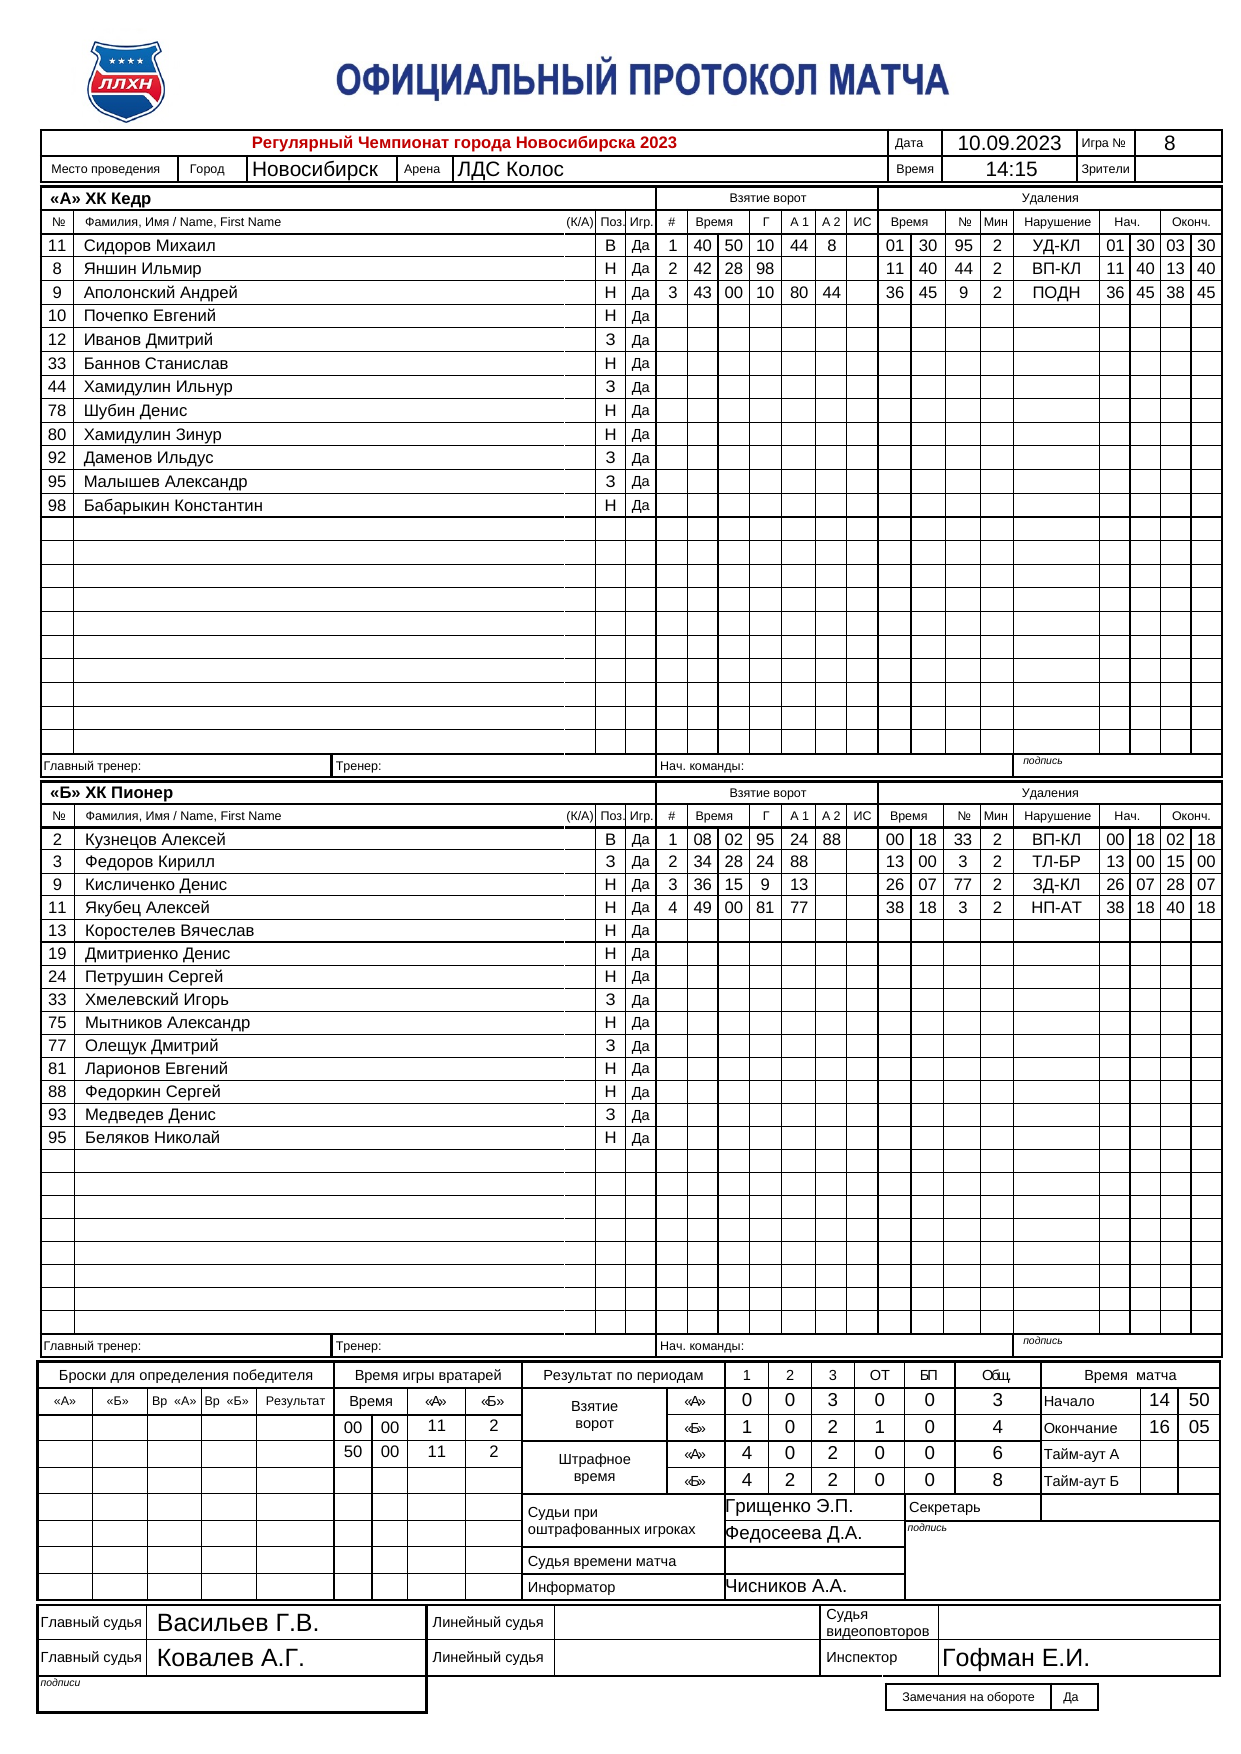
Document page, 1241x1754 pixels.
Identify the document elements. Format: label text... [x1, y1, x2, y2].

table_cell 07 [1192, 874, 1221, 895]
table_header Удаления [879, 783, 1221, 803]
table_cell [688, 423, 717, 445]
table_cell [74, 707, 564, 729]
table_cell 44 [816, 281, 846, 303]
table_cell [596, 1311, 625, 1333]
table_cell Малышев Александр [74, 470, 564, 493]
table_cell 42 [688, 257, 717, 280]
table_header Игра № [1078, 131, 1134, 155]
table_cell 15 [1161, 850, 1190, 872]
table_cell [782, 1311, 815, 1333]
table_cell [816, 1311, 846, 1333]
table_cell [1014, 1035, 1099, 1057]
table_cell 0 [769, 1415, 811, 1440]
table_cell [1141, 1441, 1177, 1467]
table_cell [912, 494, 945, 516]
table_cell [782, 920, 815, 941]
table_cell [782, 636, 815, 658]
table_cell [750, 1219, 781, 1241]
table_cell [373, 1494, 407, 1520]
table_cell [719, 1242, 749, 1264]
table_cell 13 [1100, 850, 1129, 872]
table_cell [944, 1081, 980, 1103]
table_cell [565, 1265, 595, 1287]
table_cell [879, 966, 910, 987]
table_cell [1161, 423, 1190, 445]
table_cell [816, 446, 846, 469]
table_cell [782, 588, 815, 611]
table_cell [335, 1521, 371, 1546]
table_cell [1131, 518, 1160, 540]
table_cell Хмелевский Игорь [75, 989, 564, 1011]
table_cell [944, 1173, 980, 1195]
table_cell [93, 1441, 147, 1467]
table_cell ВП-КЛ [1014, 829, 1099, 849]
table_cell [750, 1058, 781, 1079]
table_cell [719, 352, 749, 374]
table_cell [202, 1494, 256, 1520]
table_cell [847, 541, 877, 564]
table_cell [688, 376, 717, 398]
table_cell (К/А) [565, 211, 595, 233]
table_cell [1192, 588, 1221, 611]
table_cell [565, 541, 595, 564]
table_cell Гофман Е.И. [939, 1640, 1219, 1675]
table_cell [1192, 518, 1221, 540]
table_cell [1192, 565, 1221, 587]
table_cell [750, 1035, 781, 1057]
table_cell № [944, 805, 980, 826]
table_cell 36 [1100, 281, 1129, 303]
table_cell [782, 1219, 815, 1241]
table_cell [981, 1311, 1013, 1333]
table_cell [626, 1265, 655, 1287]
table_cell [565, 470, 595, 493]
table_cell [816, 612, 846, 634]
table_cell [816, 1265, 846, 1287]
table_cell [39, 1468, 92, 1493]
table_cell [816, 494, 846, 516]
table_cell [657, 1035, 687, 1057]
table_cell [565, 399, 595, 422]
table_cell [946, 399, 980, 422]
table_cell [1100, 1242, 1129, 1264]
table_cell [657, 423, 687, 445]
table_cell [719, 1150, 749, 1172]
table_cell [335, 1574, 371, 1599]
table_cell Н [596, 896, 625, 918]
table_cell [1131, 1196, 1160, 1218]
table_cell 4 [657, 896, 687, 918]
table_cell [1100, 1288, 1129, 1310]
table_cell [565, 1173, 595, 1195]
table_cell [719, 399, 749, 422]
table_cell [1131, 494, 1160, 516]
table_cell [719, 1058, 749, 1079]
table_cell [688, 470, 717, 493]
table_cell [816, 588, 846, 611]
table_cell [93, 1416, 147, 1440]
table_cell [912, 352, 945, 374]
table_cell [912, 1058, 943, 1079]
table_cell [1014, 1127, 1099, 1149]
table_cell [847, 1219, 877, 1241]
table_cell [42, 1219, 74, 1241]
table_cell Мытников Александр [75, 1012, 564, 1033]
table_cell [657, 376, 687, 398]
table_cell [257, 1521, 333, 1546]
table_cell [879, 612, 910, 634]
table_cell [750, 541, 781, 564]
table_cell [565, 920, 595, 941]
table_cell [879, 494, 910, 516]
table_cell Да [626, 1058, 655, 1079]
table_cell Н [596, 1012, 625, 1033]
table_cell [1014, 588, 1099, 611]
table_cell 2 [981, 235, 1013, 256]
table_cell 9 [42, 874, 74, 895]
table_cell [42, 1196, 74, 1218]
table_cell Коростелев Вячеслав [75, 920, 564, 941]
table_cell 2 [466, 1441, 521, 1467]
table_cell [981, 683, 1013, 706]
table_cell 9 [750, 874, 781, 895]
table_cell [912, 376, 945, 398]
table_cell [981, 305, 1013, 327]
table_cell [148, 1416, 201, 1440]
table_cell [1014, 565, 1099, 587]
table_cell [42, 707, 73, 729]
table_cell [555, 1606, 819, 1639]
table_cell 00 [719, 896, 749, 918]
table_cell [39, 1441, 92, 1467]
table_cell [148, 1521, 201, 1546]
table_cell [1014, 612, 1099, 634]
table_cell [1136, 157, 1221, 181]
table_cell [1014, 730, 1099, 753]
table_cell Мин [981, 211, 1013, 233]
table_cell [657, 1104, 687, 1126]
table_cell [981, 588, 1013, 611]
table_cell [782, 541, 815, 564]
table_cell [1100, 1058, 1129, 1079]
table_cell [596, 707, 625, 729]
table_cell [847, 920, 877, 941]
table_cell [688, 1081, 717, 1103]
table_cell 30 [1192, 235, 1221, 256]
table_cell [750, 423, 781, 445]
table_cell Да [626, 376, 655, 398]
table_cell Н [596, 1127, 625, 1149]
table_cell [782, 565, 815, 587]
table_cell [750, 352, 781, 374]
table_cell 30 [912, 235, 945, 256]
table_cell [847, 989, 877, 1011]
table_cell [688, 399, 717, 422]
table_cell «А» [408, 1389, 465, 1413]
table_cell [565, 494, 595, 516]
table_cell [688, 518, 717, 540]
table_cell [565, 518, 595, 540]
table_cell [565, 1242, 595, 1264]
table_cell Нач. команды: [657, 755, 1012, 776]
table_cell Сидоров Михаил [74, 235, 564, 256]
table_cell [565, 1012, 595, 1033]
table_cell [657, 1012, 687, 1033]
table_cell [912, 1311, 943, 1333]
table_cell [657, 1265, 687, 1287]
table_cell А 1 [782, 805, 815, 826]
table_cell Беляков Николай [75, 1127, 564, 1149]
table_cell 00 [1192, 850, 1221, 872]
table_cell [944, 1288, 980, 1310]
table_cell Н [596, 257, 625, 280]
table_cell [816, 1127, 846, 1149]
table_cell [565, 943, 595, 964]
table_cell [657, 446, 687, 469]
table_cell [1100, 707, 1129, 729]
table_cell [565, 235, 595, 256]
table_cell [1100, 989, 1129, 1011]
table_cell 11 [1100, 257, 1129, 280]
table_cell Н [596, 1081, 625, 1103]
table_cell [1161, 565, 1190, 587]
table_cell [719, 1173, 749, 1195]
table_cell [1179, 1441, 1219, 1467]
table_header 2 [769, 1363, 811, 1387]
table_cell [1192, 1173, 1221, 1195]
table_cell [816, 683, 846, 706]
table_cell [879, 1012, 910, 1033]
table_cell [373, 1547, 407, 1573]
table_cell (К/А) [565, 805, 595, 826]
table_cell [981, 707, 1013, 729]
table_cell [1014, 376, 1099, 398]
table_cell [1014, 1173, 1099, 1195]
table_cell 2 [769, 1468, 811, 1493]
table_cell [1192, 989, 1221, 1011]
table_cell ТЛ-БР [1014, 850, 1099, 872]
table_cell [688, 1219, 717, 1241]
table_cell [74, 683, 564, 706]
table_cell [657, 1173, 687, 1195]
table_cell 28 [719, 257, 749, 280]
table_cell [879, 1150, 910, 1172]
table_cell ЛДС Колос [454, 157, 887, 181]
table_cell [1014, 541, 1099, 564]
table_cell [1131, 541, 1160, 564]
table_cell [1014, 989, 1099, 1011]
table_cell [1131, 707, 1160, 729]
table_cell 18 [1192, 829, 1221, 849]
table_cell З [596, 376, 625, 398]
table_cell Кузнецов Алексей [75, 829, 564, 849]
table_cell 11 [879, 257, 910, 280]
table_cell [912, 1150, 943, 1172]
table_cell 0 [769, 1442, 811, 1467]
table_cell 0 [905, 1442, 954, 1467]
table_cell 8 [816, 235, 846, 256]
table_cell Окончание [1042, 1415, 1140, 1440]
table_cell [657, 565, 687, 587]
table_cell 26 [1100, 874, 1129, 895]
table_cell З [596, 1104, 625, 1126]
table_cell [1100, 612, 1129, 634]
table_cell 2 [981, 896, 1013, 918]
table_header 8 [1136, 131, 1221, 155]
table_cell [596, 1288, 625, 1310]
table_cell [626, 541, 655, 564]
table_cell Г [750, 211, 781, 233]
table_cell [1131, 1127, 1160, 1149]
table_cell Баннов Станислав [74, 352, 564, 374]
table_cell [981, 612, 1013, 634]
table_cell [1131, 376, 1160, 398]
table_cell [750, 399, 781, 422]
table_cell 98 [750, 257, 781, 280]
table_cell [1192, 943, 1221, 964]
table_cell [688, 1288, 717, 1310]
table_cell [816, 730, 846, 753]
table_cell [946, 494, 980, 516]
table_cell [42, 1288, 74, 1310]
table_cell [782, 612, 815, 634]
table_cell [596, 730, 625, 753]
table_cell [1192, 328, 1221, 351]
table_cell [719, 730, 749, 753]
table_cell [626, 1150, 655, 1172]
table_cell [688, 1196, 717, 1218]
table_cell Да [626, 494, 655, 516]
table_cell [816, 541, 846, 564]
table_cell [1192, 1288, 1221, 1310]
table_cell 11 [408, 1416, 465, 1440]
table_cell [847, 352, 877, 374]
table_header Броски для определения победителя [39, 1363, 333, 1387]
table_cell [1192, 423, 1221, 445]
table_header Регулярный Чемпионат города Новосибирска 2023 [42, 131, 887, 155]
table_cell 9 [946, 281, 980, 303]
table_cell [816, 707, 846, 729]
table_cell [657, 730, 687, 753]
table_cell [657, 943, 687, 964]
table_cell [981, 1081, 1013, 1103]
table_cell [879, 920, 910, 941]
table_cell [946, 683, 980, 706]
table_cell [750, 1012, 781, 1033]
table_cell [816, 470, 846, 493]
table_cell 44 [42, 376, 73, 398]
table_cell [912, 328, 945, 351]
table_cell 14:15 [943, 157, 1076, 181]
table_cell Н [596, 1058, 625, 1079]
table_cell Тренер: [333, 755, 655, 776]
table_cell [816, 257, 846, 280]
table_cell Вр «Б» [202, 1389, 256, 1413]
table_cell [981, 730, 1013, 753]
table_cell [657, 1219, 687, 1241]
table_cell Результат [257, 1389, 333, 1413]
table_cell [847, 612, 877, 634]
table_cell [719, 659, 749, 682]
table_cell [1131, 1012, 1160, 1033]
table_cell [816, 328, 846, 351]
table_cell № [42, 805, 74, 826]
table_cell 38 [1161, 281, 1190, 303]
table_cell [1161, 328, 1190, 351]
table_cell [1161, 636, 1190, 658]
table_cell [946, 305, 980, 327]
table_cell [946, 352, 980, 374]
table_cell 00 [912, 850, 943, 872]
table_cell [719, 1265, 749, 1287]
table_cell [1161, 446, 1190, 469]
table_cell [1131, 305, 1160, 327]
table_cell [1192, 376, 1221, 398]
table_cell [75, 1219, 564, 1241]
table_cell 8 [956, 1468, 1040, 1493]
table_cell Взятие ворот [523, 1389, 666, 1440]
table_cell [1100, 966, 1129, 987]
table_cell [750, 1311, 781, 1333]
table_cell Бабарыкин Константин [74, 494, 564, 516]
table_cell ВП-КЛ [1014, 257, 1099, 280]
table_cell [202, 1547, 256, 1573]
table_cell Да [626, 328, 655, 351]
table_cell [946, 636, 980, 658]
table_cell [688, 1242, 717, 1264]
table_cell [981, 1242, 1013, 1264]
table_cell [847, 446, 877, 469]
table_cell 0 [905, 1468, 954, 1493]
table_cell [1014, 1081, 1099, 1103]
table_cell [816, 1081, 846, 1103]
table_cell Кисличенко Денис [75, 874, 564, 895]
table_cell [688, 1311, 717, 1333]
table_cell 00 [879, 829, 910, 849]
table_cell [816, 518, 846, 540]
table_cell 13 [782, 874, 815, 895]
table_cell 44 [782, 235, 815, 256]
table_cell [1192, 1058, 1221, 1079]
table_cell [750, 1265, 781, 1287]
table_cell [565, 1127, 595, 1149]
table_cell Оконч. [1161, 211, 1221, 233]
table_cell Время [335, 1389, 407, 1413]
table_cell [42, 659, 73, 682]
table_cell [1131, 328, 1160, 351]
table_cell 18 [912, 896, 943, 918]
table_cell [816, 874, 846, 895]
table_cell 40 [688, 235, 717, 256]
table_cell [1042, 1495, 1219, 1520]
table_cell 6 [956, 1442, 1040, 1467]
table_cell [946, 588, 980, 611]
table_cell [565, 352, 595, 374]
table_cell [1161, 1035, 1190, 1057]
table_cell подпись [906, 1522, 1219, 1599]
table_cell Н [596, 966, 625, 987]
table_cell [657, 966, 687, 987]
table_cell [782, 966, 815, 987]
table_cell [1161, 399, 1190, 422]
table_cell [782, 518, 815, 540]
table_cell [565, 874, 595, 895]
table_cell 1 [657, 235, 687, 256]
table_cell [719, 541, 749, 564]
table_cell [1014, 446, 1099, 469]
table_cell Олещук Дмитрий [75, 1035, 564, 1057]
table_cell [946, 328, 980, 351]
table_cell 3 [944, 896, 980, 918]
table_cell Аполонский Андрей [74, 281, 564, 303]
table_cell [719, 989, 749, 1011]
table_cell [750, 636, 781, 658]
table_cell [879, 565, 910, 587]
table_cell [565, 1219, 595, 1241]
table_cell [782, 352, 815, 374]
table_cell [946, 541, 980, 564]
table_cell [148, 1494, 201, 1520]
table_cell [626, 683, 655, 706]
table_cell [565, 281, 595, 303]
table_cell [782, 730, 815, 753]
table_cell [912, 541, 945, 564]
table_cell 8 [42, 257, 73, 280]
table_cell [912, 423, 945, 445]
table_cell [1161, 470, 1190, 493]
table_cell [782, 399, 815, 422]
table_cell [944, 1150, 980, 1172]
table_cell [657, 470, 687, 493]
table_cell [626, 707, 655, 729]
table_cell [1161, 1265, 1190, 1287]
table_cell [596, 1173, 625, 1195]
table_cell [816, 1196, 846, 1218]
table_cell 14 [1141, 1389, 1177, 1413]
table_cell [626, 588, 655, 611]
table_cell [750, 1150, 781, 1172]
table_cell [565, 1081, 595, 1103]
table_cell [657, 659, 687, 682]
table_cell [1192, 966, 1221, 987]
table_cell Васильев Г.В. [147, 1606, 425, 1639]
table_cell [1192, 1242, 1221, 1264]
table_cell [719, 966, 749, 987]
table_cell Якубец Алексей [75, 896, 564, 918]
table_cell [1131, 920, 1160, 941]
table_cell 34 [688, 850, 717, 872]
table_cell [944, 1058, 980, 1079]
table_cell «А» [39, 1389, 92, 1413]
table_header Взятие ворот [657, 783, 877, 803]
table_cell [408, 1547, 465, 1573]
table_cell Н [596, 920, 625, 941]
table_cell [782, 683, 815, 706]
table_cell [847, 966, 877, 987]
table_cell Время [879, 805, 943, 826]
table_cell [74, 659, 564, 682]
table_cell [1100, 588, 1129, 611]
table_cell [42, 636, 73, 658]
table_cell № [946, 211, 980, 233]
table_cell [816, 1150, 846, 1172]
table_cell 13 [42, 920, 74, 941]
table_cell [1192, 1035, 1221, 1057]
table_cell Да [626, 399, 655, 422]
table_cell [42, 541, 73, 564]
table_cell [93, 1521, 147, 1546]
table_cell [555, 1640, 819, 1675]
table_cell Игр. [626, 805, 655, 826]
table_cell [1100, 376, 1129, 398]
table_cell Да [626, 257, 655, 280]
table_cell [981, 1012, 1013, 1033]
table_cell 01 [879, 235, 910, 256]
table_cell 00 [373, 1416, 407, 1440]
table_cell [75, 1288, 564, 1310]
table_cell [1131, 565, 1160, 587]
table_cell [879, 943, 910, 964]
table_cell [688, 1127, 717, 1149]
table_cell 98 [42, 494, 73, 516]
table_cell [1100, 659, 1129, 682]
table_cell [657, 989, 687, 1011]
table_cell В [596, 235, 625, 256]
table_cell [782, 1173, 815, 1195]
table_cell [944, 1035, 980, 1057]
table_cell 88 [42, 1081, 74, 1103]
table_cell [657, 541, 687, 564]
table_cell [719, 305, 749, 327]
table_cell [1131, 1150, 1160, 1172]
table_cell [750, 376, 781, 398]
table_cell [847, 943, 877, 964]
table_cell [565, 565, 595, 587]
table_cell [981, 565, 1013, 587]
table_cell 2 [812, 1415, 854, 1440]
table_cell Федоркин Сергей [75, 1081, 564, 1103]
table_cell [466, 1521, 521, 1546]
table_cell [719, 1035, 749, 1057]
table_cell Фамилия, Имя / Name, First Name [74, 211, 565, 233]
table_cell [847, 1127, 877, 1149]
table_cell [912, 683, 945, 706]
table_cell [1161, 966, 1190, 987]
table_cell [912, 470, 945, 493]
table_cell [946, 446, 980, 469]
table_cell Да [626, 850, 655, 872]
table_cell [847, 850, 877, 872]
table_cell [782, 943, 815, 964]
table_cell [912, 943, 943, 964]
table_cell [944, 966, 980, 987]
table_cell подпись [1014, 1335, 1221, 1356]
table_cell [782, 1081, 815, 1103]
table_cell 40 [912, 257, 945, 280]
table_cell 77 [42, 1035, 74, 1057]
table_cell [657, 1081, 687, 1103]
table_cell [981, 1058, 1013, 1079]
table_cell [879, 989, 910, 1011]
table_cell 43 [688, 281, 717, 303]
table_cell [74, 518, 564, 540]
table_cell [912, 920, 943, 941]
table_cell [944, 1219, 980, 1241]
table_cell [1192, 1081, 1221, 1103]
table_cell [981, 1265, 1013, 1287]
table_cell [883, 1677, 1220, 1681]
table_cell [596, 659, 625, 682]
table_cell [626, 659, 655, 682]
table_cell З [596, 989, 625, 1011]
table_cell [1131, 659, 1160, 682]
table_cell [1014, 659, 1099, 682]
table_cell [782, 423, 815, 445]
table_cell [847, 1265, 877, 1287]
table_cell [1100, 541, 1129, 564]
table_cell [657, 920, 687, 941]
table_cell [816, 376, 846, 398]
table_cell 00 [719, 281, 749, 303]
table_cell [42, 565, 73, 587]
table_cell [912, 707, 945, 729]
table_cell [1131, 636, 1160, 658]
table_cell 44 [946, 257, 980, 280]
table_cell [847, 829, 877, 849]
table_cell [946, 612, 980, 634]
table_cell [1161, 541, 1190, 564]
table_cell НП-АТ [1014, 896, 1099, 918]
table_cell [688, 565, 717, 587]
table_cell [1131, 1311, 1160, 1333]
table_cell [750, 1104, 781, 1126]
table_cell [657, 1127, 687, 1149]
table_cell [565, 1196, 595, 1218]
table_cell [750, 305, 781, 327]
table_cell 75 [42, 1012, 74, 1033]
table_cell [946, 376, 980, 398]
table_cell [1192, 541, 1221, 564]
table_cell 40 [1131, 257, 1160, 280]
table_cell [408, 1521, 465, 1546]
table_cell [657, 588, 687, 611]
table_cell [565, 1035, 595, 1057]
table_cell [93, 1547, 147, 1573]
table_cell [1014, 1265, 1099, 1287]
table_cell [946, 659, 980, 682]
table_cell [879, 376, 910, 398]
table_cell [1014, 305, 1099, 327]
table_cell 2 [981, 829, 1013, 849]
table_cell [750, 683, 781, 706]
table_cell 80 [42, 423, 73, 445]
table_cell [912, 446, 945, 469]
table_cell [946, 730, 980, 753]
table_cell [1131, 399, 1160, 422]
table_cell Вр «А» [148, 1389, 201, 1413]
table_cell [847, 470, 877, 493]
table_cell [879, 446, 910, 469]
table_cell [847, 494, 877, 516]
table_cell 50 [1179, 1389, 1219, 1413]
table_cell [719, 1288, 749, 1310]
table_cell [565, 588, 595, 611]
table_cell 88 [816, 829, 846, 849]
table_cell [688, 989, 717, 1011]
table_cell [657, 328, 687, 351]
table_cell [1131, 1288, 1160, 1310]
table_cell [1131, 683, 1160, 706]
table_cell [782, 1035, 815, 1057]
table_cell [719, 376, 749, 398]
table_cell [688, 659, 717, 682]
table_cell [1161, 352, 1190, 374]
table_cell [1131, 612, 1160, 634]
table_cell [879, 423, 910, 445]
table_cell Секретарь [906, 1495, 1040, 1520]
table_cell 28 [1161, 874, 1190, 895]
table_cell Да [626, 920, 655, 941]
table_cell [1131, 730, 1160, 753]
table_cell [42, 1150, 74, 1172]
table_cell Время [879, 211, 945, 233]
table_cell [981, 989, 1013, 1011]
table_cell [847, 1081, 877, 1103]
table_cell [912, 565, 945, 587]
table_cell Оконч. [1161, 805, 1221, 826]
table_cell 2 [812, 1468, 854, 1493]
table_cell [1100, 1104, 1129, 1126]
table_cell [466, 1547, 521, 1573]
table_cell [912, 1012, 943, 1033]
table_cell Ковалев А.Г. [147, 1640, 425, 1675]
table_cell [1161, 1058, 1190, 1079]
table_cell 3 [657, 281, 687, 303]
table_header 3 [812, 1363, 854, 1387]
table_cell [719, 494, 749, 516]
table_cell 40 [1161, 896, 1190, 918]
table_cell [944, 989, 980, 1011]
table_cell [1014, 1288, 1099, 1310]
table_cell [565, 896, 595, 918]
table_cell Н [596, 494, 625, 516]
table_cell 02 [719, 829, 749, 849]
table_cell [879, 352, 910, 374]
table_cell З [596, 446, 625, 469]
table_cell 07 [1131, 874, 1160, 895]
table_cell 11 [408, 1441, 465, 1467]
table_cell [1100, 446, 1129, 469]
table_cell [1192, 446, 1221, 469]
table_cell Почепко Евгений [74, 305, 564, 327]
table_cell З [596, 1035, 625, 1057]
table_cell Федоров Кирилл [75, 850, 564, 872]
table_cell 08 [688, 829, 717, 849]
table_cell [782, 1242, 815, 1264]
table_cell [1100, 399, 1129, 422]
table_cell [847, 376, 877, 398]
table_cell [93, 1494, 147, 1520]
table_cell [1014, 494, 1099, 516]
table_cell [1014, 1196, 1099, 1218]
table_cell [750, 565, 781, 587]
table_cell [626, 1311, 655, 1333]
table_cell 9 [42, 281, 73, 303]
table_cell [879, 1196, 910, 1218]
table_cell [1141, 1468, 1177, 1493]
table_cell [257, 1416, 333, 1440]
table_cell [1192, 1196, 1221, 1218]
table_cell 1 [726, 1415, 768, 1440]
table_cell [1014, 920, 1099, 941]
table_cell 05 [1179, 1415, 1219, 1440]
table_cell [981, 352, 1013, 374]
table_cell Нач. [1100, 805, 1160, 826]
table_cell 50 [719, 235, 749, 256]
table_cell [1100, 920, 1129, 941]
table_cell [847, 1196, 877, 1218]
table_cell [782, 376, 815, 398]
table_cell [688, 1150, 717, 1172]
table_cell [148, 1468, 201, 1493]
table_cell Да [626, 829, 655, 849]
table_header ОТ [855, 1363, 904, 1387]
table_cell «Б» [668, 1415, 724, 1440]
table_cell [466, 1494, 521, 1520]
table_cell 36 [879, 281, 910, 303]
table_cell [565, 305, 595, 327]
table_cell [1100, 636, 1129, 658]
table_cell [879, 1081, 910, 1103]
table_cell [719, 565, 749, 587]
table_cell [981, 943, 1013, 964]
table_cell [816, 352, 846, 374]
table_cell [847, 588, 877, 611]
table_cell [1192, 612, 1221, 634]
table_cell [939, 1606, 1219, 1639]
table_cell [981, 423, 1013, 445]
table_cell Да [626, 1012, 655, 1033]
table_cell [879, 541, 910, 564]
table_cell [981, 518, 1013, 540]
table_cell [879, 518, 910, 540]
table_cell Н [596, 305, 625, 327]
table_header Дата [889, 131, 941, 155]
table_cell [879, 1058, 910, 1079]
table_cell [1100, 1081, 1129, 1103]
table_cell [912, 659, 945, 682]
table_cell [688, 446, 717, 469]
table_cell [782, 1150, 815, 1172]
table_cell [879, 636, 910, 658]
table_cell [42, 730, 73, 753]
table_cell 92 [42, 446, 73, 469]
table_cell [626, 636, 655, 658]
table_header Замечания на обороте [887, 1685, 1050, 1709]
table_cell [816, 896, 846, 918]
table_header Взятие ворот [657, 188, 877, 209]
table_cell [944, 1311, 980, 1333]
table_header Время игры вратарей [335, 1363, 521, 1387]
table_cell [626, 1242, 655, 1264]
table_cell [1014, 1311, 1099, 1333]
table_cell 78 [42, 399, 73, 422]
table_cell [626, 1288, 655, 1310]
table_cell [981, 636, 1013, 658]
table_cell [42, 518, 73, 540]
table_cell 13 [879, 850, 910, 872]
table_cell [688, 1265, 717, 1287]
table_cell [981, 1150, 1013, 1172]
table_cell [1161, 659, 1190, 682]
table_cell [879, 1035, 910, 1057]
table_cell [93, 1574, 147, 1599]
table_cell [1161, 1104, 1190, 1126]
table_cell [782, 1265, 815, 1287]
table_cell [816, 1288, 846, 1310]
table_cell [1161, 1081, 1190, 1103]
table_cell 2 [42, 829, 74, 849]
table_cell [74, 612, 564, 634]
table_cell 38 [879, 896, 910, 918]
table_cell [1131, 423, 1160, 445]
table_cell Иванов Дмитрий [74, 328, 564, 351]
table_cell [782, 659, 815, 682]
table_cell [879, 399, 910, 422]
table_cell [782, 494, 815, 516]
table_cell [1161, 707, 1190, 729]
table_cell [816, 1219, 846, 1241]
table_cell 0 [769, 1389, 811, 1413]
table_cell [1192, 659, 1221, 682]
table_cell [782, 707, 815, 729]
table_cell № [42, 211, 73, 233]
table_cell Главный тренер: [42, 755, 330, 776]
table_cell Линейный судья [428, 1606, 554, 1639]
table_header Удаления [879, 188, 1221, 209]
table_cell Да [626, 896, 655, 918]
table_cell [1192, 730, 1221, 753]
table_cell [1014, 1219, 1099, 1241]
table_cell [719, 328, 749, 351]
table_cell [912, 1081, 943, 1103]
table_cell [750, 446, 781, 469]
table_cell [1179, 1468, 1219, 1493]
table_cell [565, 850, 595, 872]
table_cell Штрафное время [523, 1442, 666, 1493]
table_cell [1161, 376, 1190, 398]
table_cell [847, 636, 877, 658]
table_cell [688, 1035, 717, 1057]
table_cell [750, 1288, 781, 1310]
table_cell [981, 1219, 1013, 1241]
table_cell З [596, 850, 625, 872]
table_cell [39, 1547, 92, 1573]
table_cell Нарушение [1014, 211, 1099, 233]
table_cell Новосибирск [248, 157, 396, 181]
table_cell 16 [1141, 1415, 1177, 1440]
table_cell Поз. [596, 211, 625, 233]
table_cell «Б» [668, 1468, 724, 1493]
table_cell [565, 328, 595, 351]
table_cell [657, 305, 687, 327]
table_cell 24 [782, 829, 815, 849]
table_cell [879, 1265, 910, 1287]
table_cell [946, 518, 980, 540]
table_cell [750, 588, 781, 611]
table_cell [596, 541, 625, 564]
table_cell [719, 1012, 749, 1033]
table_cell [93, 1468, 147, 1493]
table_cell [912, 730, 945, 753]
table_cell [688, 588, 717, 611]
table_cell [944, 920, 980, 941]
table_cell [750, 659, 781, 682]
table_header «Б» ХК Пионер [42, 783, 655, 803]
table_cell [782, 1104, 815, 1126]
table_cell # [657, 805, 687, 826]
table_cell [596, 1242, 625, 1264]
table_cell [912, 1173, 943, 1195]
table_cell [847, 730, 877, 753]
table_cell Время [688, 805, 749, 826]
table_cell [1161, 1173, 1190, 1195]
table_cell «А» [668, 1442, 724, 1467]
table_cell 36 [688, 874, 717, 895]
table_cell [816, 636, 846, 658]
table_cell [466, 1468, 521, 1493]
table_cell [750, 1173, 781, 1195]
table_cell [565, 1311, 595, 1333]
table_cell подписи [39, 1677, 425, 1711]
table_cell 3 [812, 1389, 854, 1413]
table_cell [257, 1547, 333, 1573]
table_cell [657, 1196, 687, 1218]
table_cell [565, 636, 595, 658]
table_cell [39, 1574, 92, 1599]
table_cell [39, 1494, 92, 1520]
table_cell [74, 565, 564, 587]
table_cell Главный судья [39, 1606, 146, 1639]
table_cell 2 [657, 257, 687, 280]
table_cell 00 [373, 1441, 407, 1467]
table_cell [719, 612, 749, 634]
table_header БП [905, 1363, 954, 1387]
table_cell [1100, 328, 1129, 351]
table_cell [816, 850, 846, 872]
table_cell 03 [1161, 235, 1190, 256]
table_cell [782, 1127, 815, 1149]
table_cell [944, 1127, 980, 1149]
table_cell [626, 730, 655, 753]
table_cell Главный тренер: [42, 1335, 330, 1356]
table_cell [657, 636, 687, 658]
table_cell [74, 541, 564, 564]
table_cell 4 [956, 1415, 1040, 1440]
table_cell [816, 1035, 846, 1057]
table_cell [782, 1196, 815, 1218]
table_cell 81 [750, 896, 781, 918]
table_cell [565, 659, 595, 682]
table_cell Главный судья [39, 1640, 146, 1675]
table_cell [688, 683, 717, 706]
table_cell 33 [944, 829, 980, 849]
table_cell З [596, 328, 625, 351]
table_cell [912, 1196, 943, 1218]
table_cell [750, 612, 781, 634]
table_cell [408, 1574, 465, 1599]
table_cell 13 [1161, 257, 1190, 280]
table_cell 3 [956, 1389, 1040, 1413]
table_cell 24 [750, 850, 781, 872]
table_cell [565, 1150, 595, 1172]
table_cell 18 [1131, 896, 1160, 918]
table_cell Да [626, 989, 655, 1011]
table_cell [879, 1104, 910, 1126]
table_cell [688, 352, 717, 374]
table_cell [719, 1219, 749, 1241]
table_cell Федосеева Д.А. [726, 1521, 904, 1546]
table_cell [596, 1219, 625, 1241]
table_cell 45 [1192, 281, 1221, 303]
table_cell А 2 [816, 211, 846, 233]
table_cell Нач. [1100, 211, 1160, 233]
table_cell [782, 305, 815, 327]
table_cell [981, 446, 1013, 469]
table_cell [657, 1288, 687, 1310]
table_cell Н [596, 423, 625, 445]
table_cell [981, 1196, 1013, 1218]
table_cell [816, 989, 846, 1011]
table_cell [750, 730, 781, 753]
table_cell [202, 1574, 256, 1599]
table_cell [981, 659, 1013, 682]
table_cell 95 [750, 829, 781, 849]
table_cell [688, 707, 717, 729]
table_cell [879, 1219, 910, 1241]
table_cell [373, 1574, 407, 1599]
table_cell [75, 1311, 564, 1333]
table_cell [74, 730, 564, 753]
table_cell [626, 1219, 655, 1241]
table_cell [1161, 1219, 1190, 1241]
table_cell [782, 989, 815, 1011]
table_cell [565, 423, 595, 445]
table_cell [75, 1196, 564, 1218]
table_cell [657, 1058, 687, 1079]
table_cell 0 [855, 1468, 904, 1493]
table_cell [847, 518, 877, 540]
table_cell [1192, 1219, 1221, 1241]
table_cell Инспектор [821, 1640, 938, 1675]
table_cell 00 [1131, 850, 1160, 872]
table_cell [1192, 1127, 1221, 1149]
table_cell [981, 541, 1013, 564]
table_cell 11 [42, 235, 73, 256]
table_cell 02 [1161, 829, 1190, 849]
table_cell 88 [782, 850, 815, 872]
table_cell [946, 565, 980, 587]
table_cell [1100, 565, 1129, 587]
table_cell [944, 943, 980, 964]
table_cell [912, 989, 943, 1011]
table_cell Н [596, 281, 625, 303]
table_cell Н [596, 874, 625, 895]
table_cell [75, 1150, 564, 1172]
table_cell Тайм-аут Б [1042, 1468, 1140, 1493]
table_cell [912, 1242, 943, 1264]
table_cell 2 [981, 257, 1013, 280]
table_cell подпись [1014, 755, 1221, 776]
table_cell [719, 943, 749, 964]
table_cell [1099, 1682, 1220, 1711]
table_cell Даменов Ильдус [74, 446, 564, 469]
table_cell [1131, 1058, 1160, 1079]
table_cell [626, 565, 655, 587]
table_cell [565, 446, 595, 469]
table_cell Г [750, 805, 781, 826]
table_cell [688, 328, 717, 351]
table_header Да [1052, 1685, 1097, 1709]
table_cell Зрители [1078, 157, 1134, 181]
table_cell [202, 1468, 256, 1493]
table_cell [1161, 1311, 1190, 1333]
table_cell Яншин Ильмир [74, 257, 564, 280]
table_cell 45 [912, 281, 945, 303]
table_cell [148, 1574, 201, 1599]
table_cell [202, 1441, 256, 1467]
table_cell [688, 920, 717, 941]
table_cell [39, 1521, 92, 1546]
table_cell Хамидулин Ильнур [74, 376, 564, 398]
table_cell 00 [335, 1416, 371, 1440]
table_cell [1192, 1104, 1221, 1126]
table_cell [565, 1104, 595, 1126]
table_cell [1192, 636, 1221, 658]
table_cell 49 [688, 896, 717, 918]
table_cell 00 [1100, 829, 1129, 849]
table_cell [688, 1173, 717, 1195]
table_cell [1014, 470, 1099, 493]
table_cell [1192, 1150, 1221, 1172]
table_cell 24 [42, 966, 74, 987]
table_cell [879, 730, 910, 753]
table_cell Судья видеоповторов [821, 1606, 938, 1639]
table_cell [1014, 707, 1099, 729]
table_cell Н [596, 399, 625, 422]
table_cell [750, 328, 781, 351]
table_cell [847, 896, 877, 918]
table_cell [1014, 423, 1099, 445]
table_cell [1161, 1242, 1190, 1264]
table_cell [1161, 683, 1190, 706]
table_cell 1 [657, 829, 687, 849]
table_cell [1014, 1104, 1099, 1126]
table_cell [1192, 1012, 1221, 1033]
table_cell Да [626, 1035, 655, 1057]
table_cell [847, 257, 877, 280]
table_cell [946, 470, 980, 493]
table_cell [879, 707, 910, 729]
table_cell [816, 1012, 846, 1033]
table_cell 0 [726, 1389, 768, 1413]
table_cell [1014, 683, 1099, 706]
table_cell Время [688, 211, 749, 233]
table_cell [782, 1058, 815, 1079]
table_cell Да [626, 1081, 655, 1103]
table_cell Да [626, 446, 655, 469]
table_cell [688, 541, 717, 564]
table_cell [596, 588, 625, 611]
table_cell 81 [42, 1058, 74, 1079]
table_cell [847, 1035, 877, 1057]
table_cell [596, 1150, 625, 1172]
table_cell [981, 399, 1013, 422]
table_cell [1192, 399, 1221, 422]
table_cell 77 [782, 896, 815, 918]
table_cell 95 [946, 235, 980, 256]
table_cell [750, 1196, 781, 1218]
table_cell [1100, 1173, 1129, 1195]
table_cell [75, 1265, 564, 1287]
table_cell [148, 1547, 201, 1573]
table_cell [944, 1265, 980, 1287]
table_cell [626, 518, 655, 540]
table_cell [1131, 1081, 1160, 1103]
table_cell 2 [981, 850, 1013, 872]
table_cell [1192, 683, 1221, 706]
table_cell [879, 305, 910, 327]
table_cell [816, 1242, 846, 1264]
table_cell А 2 [816, 805, 846, 826]
table_cell [879, 659, 910, 682]
table_cell Судьи при оштрафованных игроках [523, 1495, 724, 1546]
table_cell 18 [1131, 829, 1160, 849]
table_cell [626, 612, 655, 634]
table_cell [1192, 494, 1221, 516]
table_cell [847, 659, 877, 682]
table_cell [1100, 730, 1129, 753]
table_cell [912, 1265, 943, 1287]
table_cell [565, 683, 595, 706]
table_cell [565, 1288, 595, 1310]
table_cell [1014, 943, 1099, 964]
table_cell [981, 376, 1013, 398]
table_cell 07 [912, 874, 943, 895]
table_cell Петрушин Сергей [75, 966, 564, 987]
table_cell [912, 966, 943, 987]
table_cell [657, 1150, 687, 1172]
table_cell Шубин Денис [74, 399, 564, 422]
table_cell [1100, 1265, 1129, 1287]
table_cell [847, 707, 877, 729]
table_cell Чисников А.А. [726, 1575, 904, 1599]
table_cell [373, 1468, 407, 1493]
table_cell [879, 328, 910, 351]
table_cell 3 [944, 850, 980, 872]
table_cell [335, 1547, 371, 1573]
table_cell [1161, 494, 1190, 516]
table_cell [912, 305, 945, 327]
table_cell [1131, 352, 1160, 374]
table_cell [1192, 305, 1221, 327]
table_cell [657, 683, 687, 706]
table_cell 10 [750, 235, 781, 256]
table_cell [657, 1242, 687, 1264]
table_cell [1131, 470, 1160, 493]
table_cell 18 [912, 829, 943, 849]
table_cell [879, 1311, 910, 1333]
table_cell [719, 446, 749, 469]
table_cell [1161, 920, 1190, 941]
table_cell [879, 1242, 910, 1264]
table_cell 3 [42, 850, 74, 872]
table_cell [847, 1012, 877, 1033]
table_cell Да [626, 235, 655, 256]
table_cell [912, 1127, 943, 1149]
table_cell [750, 1081, 781, 1103]
table_cell [688, 1012, 717, 1033]
table_cell [816, 423, 846, 445]
table_cell Линейный судья [428, 1640, 554, 1675]
table_cell [1131, 1173, 1160, 1195]
table_cell [1161, 1012, 1190, 1033]
table_cell [816, 565, 846, 587]
table_cell [912, 636, 945, 658]
table_cell [847, 1288, 877, 1310]
table_cell 0 [855, 1389, 904, 1413]
table_cell [1100, 470, 1129, 493]
table_cell [1100, 518, 1129, 540]
table_cell [946, 423, 980, 445]
table_cell [1131, 446, 1160, 469]
table_cell [565, 989, 595, 1011]
table_cell [847, 1058, 877, 1079]
table_cell Да [626, 423, 655, 445]
table_cell Да [626, 352, 655, 374]
table_cell 01 [1100, 235, 1129, 256]
table_cell [981, 1127, 1013, 1149]
table_cell 2 [981, 874, 1013, 895]
table_cell [847, 235, 877, 256]
table_cell «Б» [93, 1389, 147, 1413]
table_cell [847, 874, 877, 895]
table_cell [726, 1548, 904, 1573]
table_cell [688, 636, 717, 658]
table_cell [657, 399, 687, 422]
table_cell Н [596, 352, 625, 374]
table_cell 28 [719, 850, 749, 872]
table_cell Начало [1042, 1389, 1140, 1413]
table_cell [847, 1104, 877, 1126]
table_cell 0 [855, 1442, 904, 1467]
table_cell [1100, 423, 1129, 445]
table_cell [879, 1127, 910, 1149]
table_cell [847, 1150, 877, 1172]
table_cell [879, 1173, 910, 1195]
table_cell [1014, 1012, 1099, 1033]
table_cell [466, 1574, 521, 1599]
table_cell # [657, 211, 687, 233]
table_cell [1161, 305, 1190, 327]
table_cell 4 [726, 1442, 768, 1467]
table_cell [1014, 399, 1099, 422]
table_cell [981, 470, 1013, 493]
table_cell [1161, 1196, 1190, 1218]
table_cell ИС [847, 211, 877, 233]
table_cell [257, 1441, 333, 1467]
table_header 10.09.2023 [943, 131, 1076, 155]
table_cell [912, 399, 945, 422]
table_cell Да [626, 966, 655, 987]
table_cell Да [626, 281, 655, 303]
table_cell [335, 1468, 371, 1493]
table_cell [1100, 1311, 1129, 1333]
table_cell [944, 1012, 980, 1033]
table_cell [1131, 943, 1160, 964]
table_cell [1192, 707, 1221, 729]
table_cell [1100, 943, 1129, 964]
table_cell [912, 518, 945, 540]
table_header Результат по периодам [523, 1363, 724, 1387]
table_cell [847, 281, 877, 303]
table_cell [750, 470, 781, 493]
table_cell 11 [42, 896, 74, 918]
table_cell [981, 966, 1013, 987]
table_cell [719, 1196, 749, 1218]
table_cell [626, 1173, 655, 1195]
table_cell [565, 829, 595, 849]
table_cell 3 [657, 874, 687, 895]
table_cell [719, 470, 749, 493]
table_cell [944, 1196, 980, 1218]
table_cell [847, 328, 877, 351]
table_cell [42, 1242, 74, 1264]
table_cell 0 [905, 1415, 954, 1440]
table_cell 80 [782, 281, 815, 303]
table_cell [428, 1677, 882, 1711]
table_cell 15 [719, 874, 749, 895]
table_cell [1131, 966, 1160, 987]
table_cell [1161, 1150, 1190, 1172]
table_cell 2 [657, 850, 687, 872]
table_cell [75, 1173, 564, 1195]
table_cell [42, 1173, 74, 1195]
table_cell [847, 1173, 877, 1195]
table_cell [1014, 328, 1099, 351]
table_cell 12 [42, 328, 73, 351]
table_cell [719, 920, 749, 941]
table_cell [912, 1288, 943, 1310]
table_cell [688, 1104, 717, 1126]
table_cell [1161, 989, 1190, 1011]
table_cell [782, 257, 815, 280]
table_cell [1100, 1219, 1129, 1241]
table_cell [847, 683, 877, 706]
table_cell 95 [42, 470, 73, 493]
table_cell В [596, 829, 625, 849]
table_cell [335, 1494, 371, 1520]
table_cell Мин [981, 805, 1013, 826]
table_cell [1014, 966, 1099, 987]
table_cell [565, 257, 595, 280]
table_cell Хамидулин Зинур [74, 423, 564, 445]
table_cell [981, 328, 1013, 351]
table_cell [782, 328, 815, 351]
table_cell Да [626, 874, 655, 895]
table_cell [879, 588, 910, 611]
table_cell [1014, 352, 1099, 374]
table_cell [719, 1311, 749, 1333]
table_cell [981, 1288, 1013, 1310]
table_cell [946, 707, 980, 729]
table_cell [688, 730, 717, 753]
table_cell Нарушение [1014, 805, 1099, 826]
table_cell [74, 588, 564, 611]
table_cell 38 [1100, 896, 1129, 918]
table_cell [816, 659, 846, 682]
table_cell [879, 1288, 910, 1310]
table_cell [565, 707, 595, 729]
table_cell 77 [944, 874, 980, 895]
table_cell 4 [726, 1468, 768, 1493]
table_cell [1161, 612, 1190, 634]
table_cell [719, 636, 749, 658]
table_cell [596, 1196, 625, 1218]
table_cell [42, 1265, 74, 1287]
table_cell [1161, 588, 1190, 611]
table_cell [847, 1242, 877, 1264]
table_cell [1100, 1127, 1129, 1149]
table_cell [879, 683, 910, 706]
table_cell 1 [855, 1415, 904, 1440]
table_cell [719, 518, 749, 540]
table_cell [719, 707, 749, 729]
table_cell Грищенко Э.П. [726, 1495, 904, 1520]
table_cell [657, 707, 687, 729]
table_cell [912, 588, 945, 611]
table_cell [1100, 1035, 1129, 1057]
table_cell [816, 943, 846, 964]
table_cell [408, 1494, 465, 1520]
table_cell [847, 423, 877, 445]
table_cell 2 [981, 281, 1013, 303]
table_cell [657, 1311, 687, 1333]
table_cell [657, 612, 687, 634]
table_cell [1100, 1012, 1129, 1033]
table_cell ПОДН [1014, 281, 1099, 303]
table_cell А 1 [782, 211, 815, 233]
table_cell [944, 1242, 980, 1264]
table_cell УД-КЛ [1014, 235, 1099, 256]
table_cell [257, 1468, 333, 1493]
table_cell [373, 1521, 407, 1546]
table_cell [782, 446, 815, 469]
table_cell [596, 518, 625, 540]
table_cell [408, 1468, 465, 1493]
table_cell [981, 494, 1013, 516]
table_cell [1192, 470, 1221, 493]
table_cell [750, 494, 781, 516]
table_cell [981, 920, 1013, 941]
table_cell [1100, 1150, 1129, 1172]
table_cell [719, 1081, 749, 1103]
table_cell ЗД-КЛ [1014, 874, 1099, 895]
table_cell 95 [42, 1127, 74, 1149]
table_cell [750, 943, 781, 964]
table_cell [1014, 1150, 1099, 1172]
table_header Общ. [956, 1363, 1040, 1387]
table_cell [565, 376, 595, 398]
table_cell Судья времени матча [523, 1548, 724, 1573]
table_cell 0 [905, 1389, 954, 1413]
table_cell [847, 305, 877, 327]
table_cell 93 [42, 1104, 74, 1126]
table_cell [1100, 305, 1129, 327]
table_cell [148, 1441, 201, 1467]
table_cell З [596, 470, 625, 493]
table_cell [816, 920, 846, 941]
table_cell Игр. [626, 211, 655, 233]
table_cell 45 [1131, 281, 1160, 303]
table_cell [596, 1265, 625, 1287]
table_cell 2 [812, 1442, 854, 1467]
table_cell [912, 1035, 943, 1057]
table_cell [1100, 352, 1129, 374]
table_cell [688, 305, 717, 327]
table_cell Нач. команды: [657, 1335, 1012, 1356]
table_cell [596, 612, 625, 634]
table_cell [565, 612, 595, 634]
table_cell [202, 1416, 256, 1440]
table_cell [657, 518, 687, 540]
table_cell Время [889, 157, 941, 181]
table_cell 18 [1192, 896, 1221, 918]
table_cell [626, 1196, 655, 1218]
table_cell [944, 1104, 980, 1126]
table_cell [1192, 1265, 1221, 1287]
table_cell [1131, 1219, 1160, 1241]
table_cell [657, 352, 687, 374]
table_cell [1014, 636, 1099, 658]
table_cell [1131, 588, 1160, 611]
table_cell [1131, 1242, 1160, 1264]
table_cell [1131, 1035, 1160, 1057]
table_cell [1131, 1104, 1160, 1126]
table_cell 19 [42, 943, 74, 964]
table_cell [75, 1242, 564, 1264]
table_cell [1161, 1288, 1190, 1310]
table_cell [1161, 518, 1190, 540]
table_cell [688, 612, 717, 634]
table_cell [596, 565, 625, 587]
table_cell 30 [1131, 235, 1160, 256]
table_cell Н [596, 943, 625, 964]
table_cell [1014, 1242, 1099, 1264]
table_cell [719, 588, 749, 611]
table_cell [42, 1311, 74, 1333]
table_cell [816, 1058, 846, 1079]
table_cell Да [626, 943, 655, 964]
table_cell [879, 470, 910, 493]
table_cell [1192, 1311, 1221, 1333]
table_cell [719, 1127, 749, 1149]
table_cell 10 [750, 281, 781, 303]
table_cell [1014, 518, 1099, 540]
table_cell [750, 518, 781, 540]
table_cell Информатор [523, 1575, 724, 1599]
table_cell Место проведения [42, 157, 177, 181]
table_cell Поз. [596, 805, 625, 826]
table_cell [39, 1416, 92, 1440]
table_header «А» ХК Кедр [42, 188, 655, 209]
table_cell [981, 1173, 1013, 1195]
table_cell [750, 966, 781, 987]
table_cell [981, 1104, 1013, 1126]
table_cell [42, 683, 73, 706]
table_cell [816, 305, 846, 327]
table_cell [1161, 943, 1190, 964]
table_cell [912, 612, 945, 634]
table_cell [981, 1035, 1013, 1057]
table_cell [1192, 920, 1221, 941]
table_cell Дмитриенко Денис [75, 943, 564, 964]
table_cell [816, 399, 846, 422]
table_cell Арена [398, 157, 452, 181]
table_cell [750, 1127, 781, 1149]
table_cell [750, 989, 781, 1011]
table_cell [1100, 1196, 1129, 1218]
table_cell [688, 943, 717, 964]
table_cell [912, 1219, 943, 1241]
table_cell [1131, 989, 1160, 1011]
table_cell ИС [847, 805, 877, 826]
table_cell «Б » [466, 1389, 521, 1413]
table_cell [565, 730, 595, 753]
picture [5, 28, 1179, 129]
table_cell [1161, 730, 1190, 753]
table_header 1 [726, 1363, 768, 1387]
table_cell [565, 966, 595, 987]
table_cell [1100, 494, 1129, 516]
table_cell Да [626, 1127, 655, 1149]
table_cell [688, 494, 717, 516]
table_cell [782, 1012, 815, 1033]
table_cell Тренер: [333, 1335, 655, 1356]
table_cell [596, 636, 625, 658]
table_cell Тайм-аут А [1042, 1441, 1140, 1467]
table_cell [688, 1058, 717, 1079]
table_cell [750, 1242, 781, 1264]
table_cell Ларионов Евгений [75, 1058, 564, 1079]
table_cell [719, 683, 749, 706]
table_cell 50 [335, 1441, 371, 1467]
table_cell [257, 1494, 333, 1520]
table_cell [719, 423, 749, 445]
table_cell Да [626, 305, 655, 327]
table_header Время матча [1042, 1363, 1219, 1387]
table_cell [42, 612, 73, 634]
table_cell [596, 683, 625, 706]
table_cell [816, 966, 846, 987]
table_cell [782, 1288, 815, 1310]
table_cell [1014, 1058, 1099, 1079]
table_cell [816, 1173, 846, 1195]
table_cell 33 [42, 352, 73, 374]
table_cell [565, 1058, 595, 1079]
table_cell [202, 1521, 256, 1546]
table_cell 2 [466, 1416, 521, 1440]
table_cell [688, 966, 717, 987]
table_cell [657, 494, 687, 516]
table_cell [42, 588, 73, 611]
table_cell [782, 470, 815, 493]
table_cell [1161, 1127, 1190, 1149]
table_cell Медведев Денис [75, 1104, 564, 1126]
table_cell [1100, 683, 1129, 706]
table_cell [912, 1104, 943, 1126]
table_cell [847, 399, 877, 422]
table_cell Да [626, 1104, 655, 1126]
table_cell 33 [42, 989, 74, 1011]
table_cell «А» [668, 1389, 724, 1413]
table_cell Фамилия, Имя / Name, First Name [75, 805, 565, 826]
table_cell 10 [42, 305, 73, 327]
table_cell [816, 1104, 846, 1126]
table_cell [719, 1104, 749, 1126]
table_cell [74, 636, 564, 658]
table_cell [847, 1311, 877, 1333]
table_cell [750, 707, 781, 729]
table_cell [1192, 352, 1221, 374]
table_cell 40 [1192, 257, 1221, 280]
table_cell [750, 920, 781, 941]
table_cell Да [626, 470, 655, 493]
table_cell [1131, 1265, 1160, 1287]
table_cell Город [179, 157, 246, 181]
table_cell 26 [879, 874, 910, 895]
table_cell [847, 565, 877, 587]
table_cell [257, 1574, 333, 1599]
